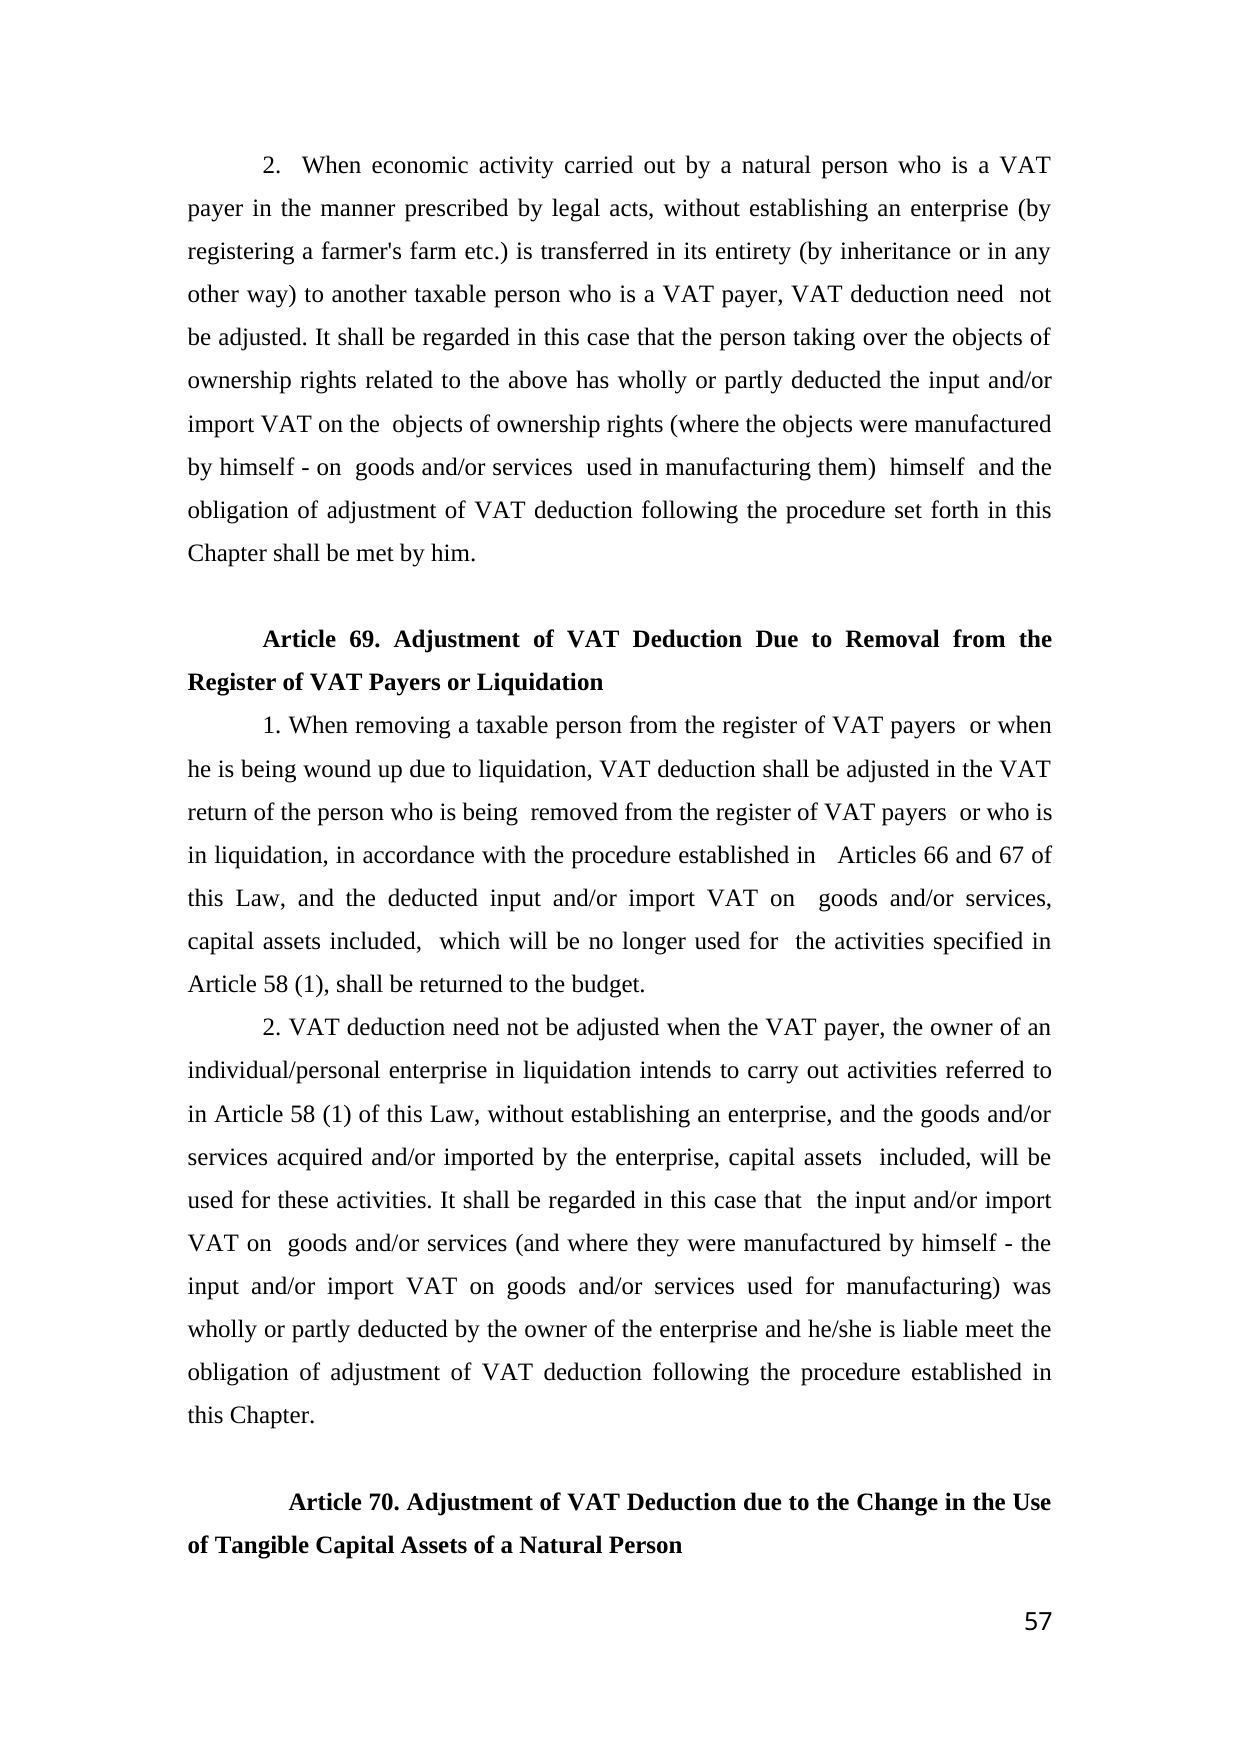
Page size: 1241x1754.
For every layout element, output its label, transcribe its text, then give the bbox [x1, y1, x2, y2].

text 1. When removing a taxable person from the register of VAT payers or when he is being wound up due to liquidation, VAT deduction shall be adjusted in the VAT return of the person who is being removed from the register of VAT payers or who is in liquidation, in accordance with the procedure established in Articles 66 and 67 of this Law, and the deducted input and/or import VAT on goods and/or services, capital assets included, which will be no longer used for the activities specified in Article 58 (1), shall be returned to the budget. [187, 711, 1053, 998]
text 2. When economic activity carried out by a natural person who is a VAT payer in the manner prescribed by legal acts, without establishing an enterprise (by registering a farmer's farm etc.) is transferred in its entirety (by inheritance or in any other way) to another taxable person who is a VAT payer, VAT deduction need not be adjusted. It shall be regarded in this case that the person taking over the objects of ownership rights related to the above has wholly or partly deducted the input and/or import VAT on the objects of ownership rights (where the objects were manufactured by himself - on goods and/or services used in manufacturing them) himself and the obligation of adjustment of VAT deduction following the procedure set forth in this Chapter shall be met by him. [187, 150, 1053, 567]
text Article 69. Adjustment of VAT Deduction Due to Removal from the Register of VAT Payers or Liquidation [187, 624, 1053, 696]
text Article 70. Adjustment of VAT Deduction due to the Change in the Use of Tangible Capital Assets of a Natural Person [187, 1487, 1053, 1559]
text 2. VAT deduction need not be adjusted when the VAT payer, the owner of an individual/personal enterprise in liquidation intends to carry out activities referred to in Article 58 (1) of this Law, without establishing an enterprise, and the goods and/or services acquired and/or imported by the enterprise, capital assets included, will be used for these activities. It shall be regarded in this case that the input and/or import VAT on goods and/or services (and where they were manufactured by himself - the input and/or import VAT on goods and/or services used for manufacturing) was wholly or partly deducted by the owner of the enterprise and he/she is liable meet the obligation of adjustment of VAT deduction following the procedure established in this Chapter. [187, 1012, 1053, 1429]
